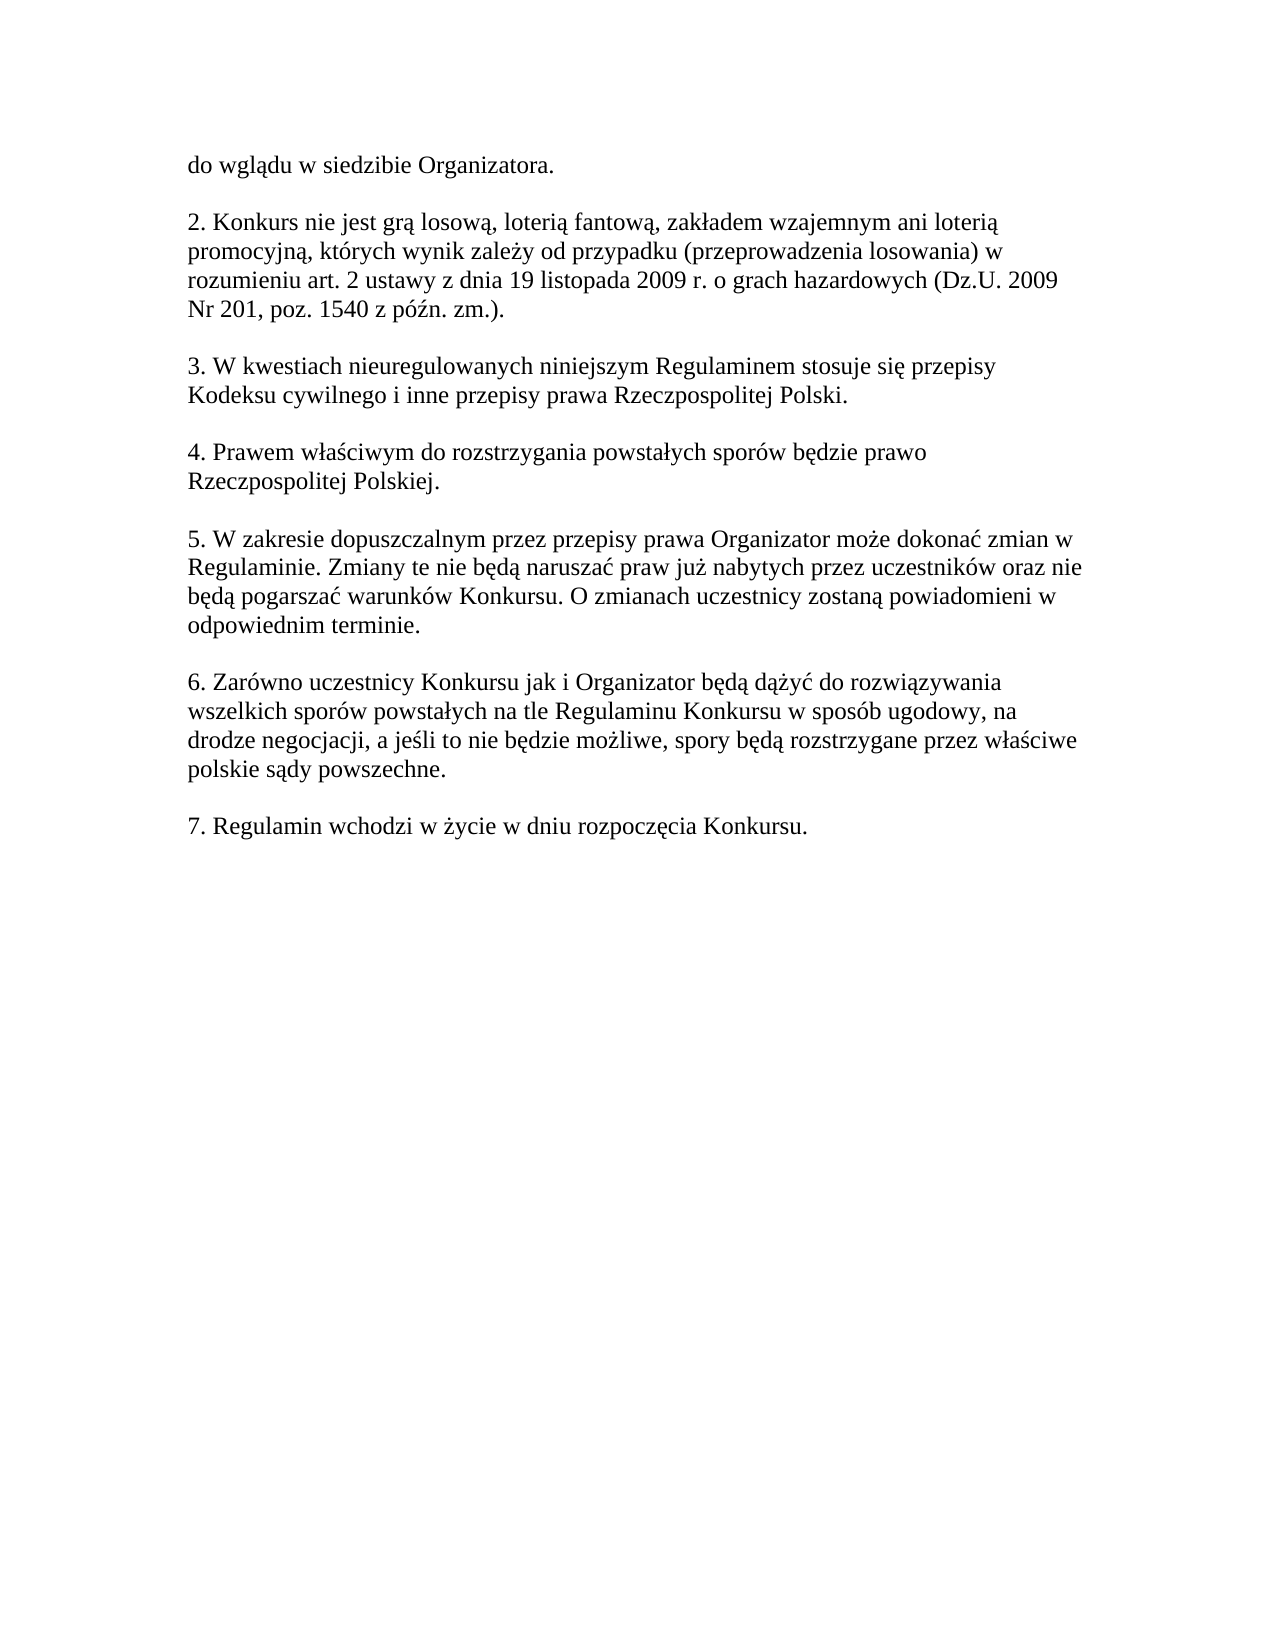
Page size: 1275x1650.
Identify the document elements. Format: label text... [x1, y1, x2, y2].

text do wglądu w siedzibie Organizatora. 2. Konkurs nie jest grą losową, loterią fantową, zakładem wzajemnym ani loterią promocyjną, których wynik zależy od przypadku (przeprowadzenia losowania) w rozumieniu art. 2 ustawy z dnia 19 listopada 2009 r. o grach hazardowych (Dz.U. 2009 Nr 201, poz. 1540 z późn. zm.). 3. W kwestiach nieuregulowanych niniejszym Regulaminem stosuje się przepisy Kodeksu cywilnego i inne przepisy prawa Rzeczpospolitej Polski. 4. Prawem właściwym do rozstrzygania powstałych sporów będzie prawo Rzeczpospolitej Polskiej. 5. W zakresie dopuszczalnym przez przepisy prawa Organizator może dokonać zmian w Regulaminie. Zmiany te nie będą naruszać praw już nabytych przez uczestników oraz nie będą pogarszać warunków Konkursu. O zmianach uczestnicy zostaną powiadomieni w odpowiednim terminie. 6. Zarówno uczestnicy Konkursu jak i Organizator będą dążyć do rozwiązywania wszelkich sporów powstałych na tle Regulaminu Konkursu w sposób ugodowy, na drodze negocjacji, a jeśli to nie będzie możliwe, spory będą rozstrzygane przez właściwe polskie sądy powszechne. 7. Regulamin wchodzi w życie w dniu rozpoczęcia Konkursu. [187, 150, 1087, 840]
